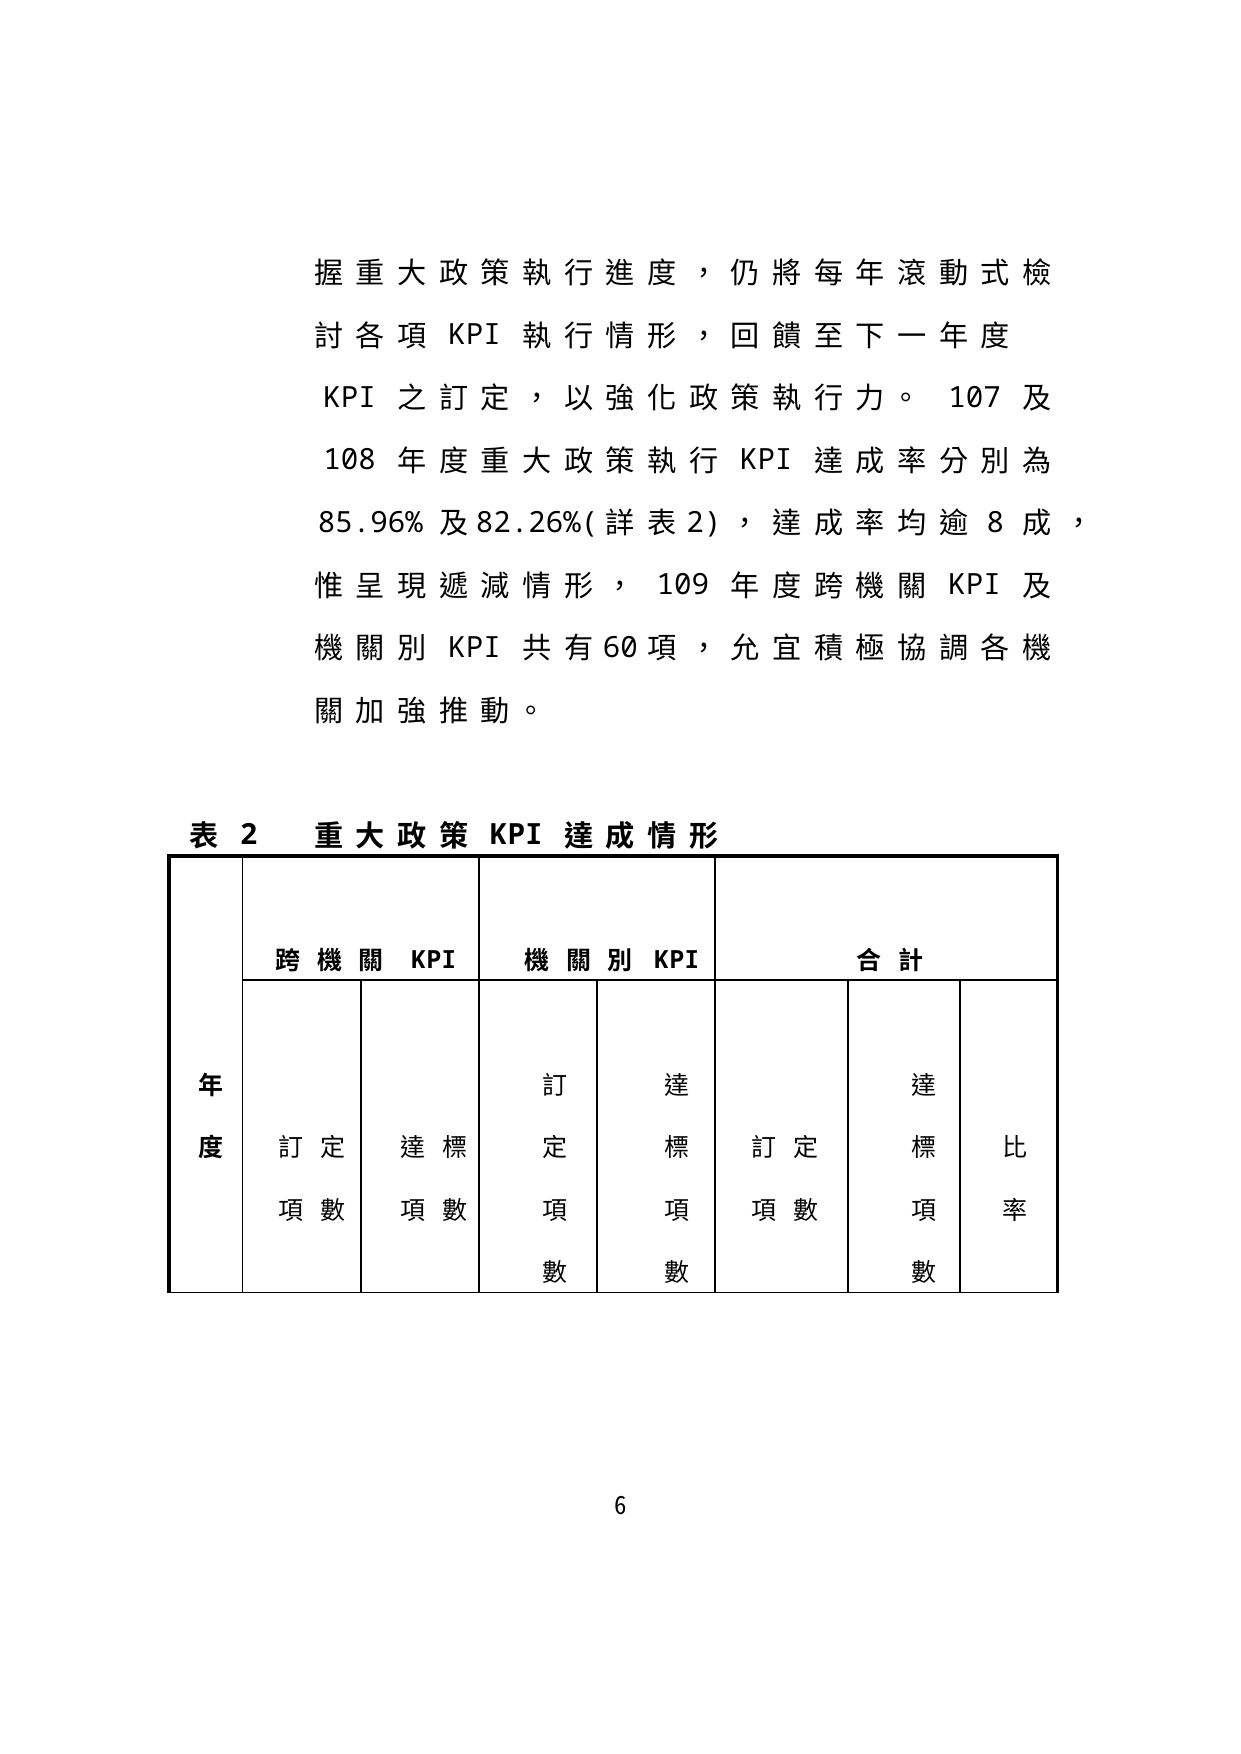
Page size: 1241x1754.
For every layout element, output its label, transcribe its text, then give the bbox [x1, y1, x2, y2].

table_cell 達標項數 [849, 981, 959, 1292]
table_cell 訂定項數 [243, 981, 360, 1292]
table_cell 訂定項數 [716, 981, 847, 1292]
table_cell 達標項數 [362, 981, 478, 1292]
table_header 合計 [716, 858, 1056, 979]
table_header 跨機關KPI [243, 858, 478, 979]
table_cell 訂定項數 [480, 981, 596, 1292]
table_cell 比率 [961, 981, 1056, 1292]
table_cell 達標項數 [598, 981, 714, 1292]
table_header 機關別KPI [480, 858, 714, 979]
table_header 年度 [171, 858, 242, 1292]
text 表2 重大政策KPI達成情形 [180, 792, 1058, 854]
text 國發會106年9月提出重大政策 KPI納入國發計畫之調整作法，107及108年國家發展計畫針對跨機關重大政策訂定跨機關KPI，及對人民高度關切議題、屬機關個別執行之重大政策訂定機關別KPI，且108年度行政院施政計畫取消KPI章節；另109年起不再編列年度國發計畫，為掌握重大政策執行進度，仍將每年滾動式檢討各項KPI執行情形，回饋至下一年度KPI之訂定，以強化政策執行力。107及108年度重大政策執行KPI達成率分別為85.96%及82.26%(詳表2)，達成率均逾8成，惟呈現遞減情形，109年度跨機關KPI及機關別KPI共有60項，允宜積極協調各機關加強推動。 [271, 229, 1058, 729]
